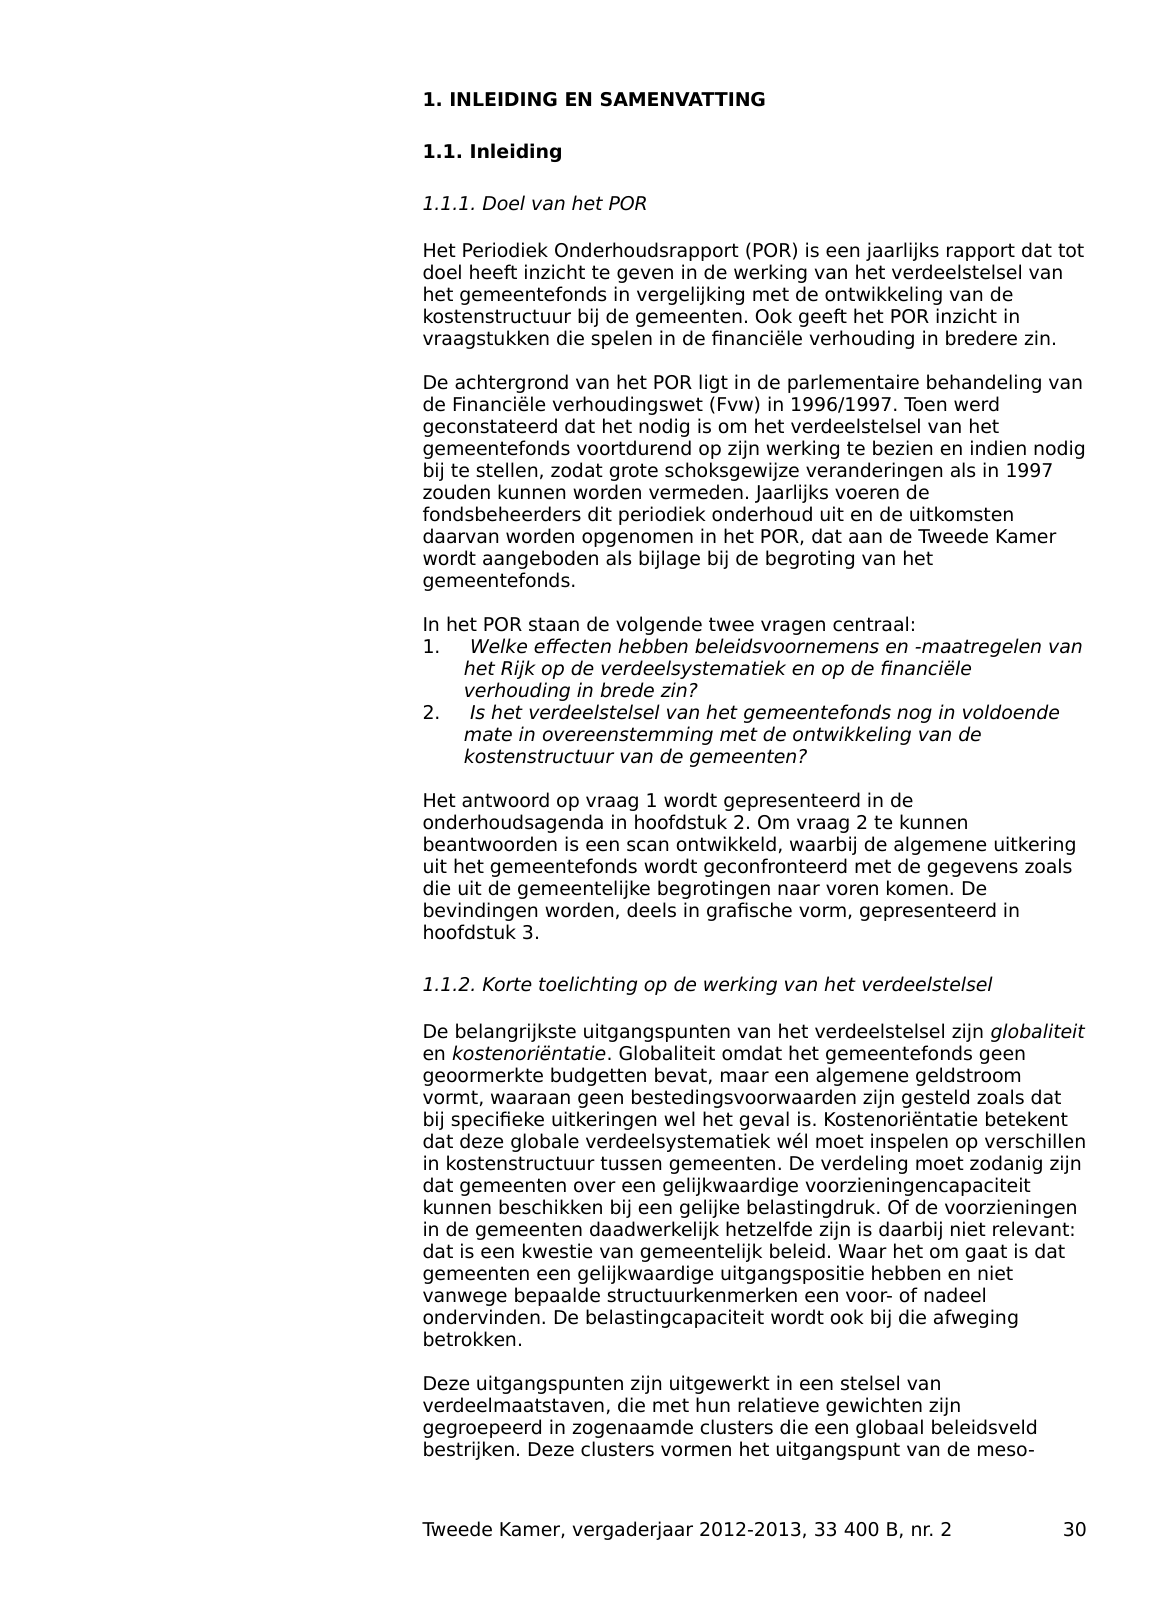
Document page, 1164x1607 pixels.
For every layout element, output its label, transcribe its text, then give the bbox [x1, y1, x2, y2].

subtitle 1.1.1. Doel van het POR [422, 193, 1087, 215]
text De achtergrond van het POR ligt in de parlementaire behandeling van de Financiële verhoudingswet (Fvw) in 1996/1997. Toen werd geconstateerd dat het nodig is om het verdeelstelsel van het gemeentefonds voortdurend op zijn werking te bezien en indien nodig bij te stellen, zodat grote schoksgewijze veranderingen als in 1997 zouden kunnen worden vermeden. Jaarlijks voeren de fondsbeheerders dit periodiek onderhoud uit en de uitkomsten daarvan worden opgenomen in het POR, dat aan de Tweede Kamer wordt aangeboden als bijlage bij de begroting van het gemeentefonds. [422, 372, 1087, 592]
text 2. Is het verdeelstelsel van het gemeentefonds nog in voldoende mate in overeenstemming met de ontwikkeling van de kostenstructuur van de gemeenten? [422, 702, 1087, 768]
subtitle 1. INLEIDING EN SAMENVATTING [422, 89, 1087, 111]
text Het Periodiek Onderhoudsrapport (POR) is een jaarlijks rapport dat tot doel heeft inzicht te geven in de werking van het verdeelstelsel van het gemeentefonds in vergelijking met de ontwikkeling van de kostenstructuur bij de gemeenten. Ook geeft het POR inzicht in vraagstukken die spelen in de financiële verhouding in bredere zin. [422, 240, 1087, 350]
text Het antwoord op vraag 1 wordt gepresenteerd in de onderhoudsagenda in hoofdstuk 2. Om vraag 2 te kunnen beantwoorden is een scan ontwikkeld, waarbij de algemene uitkering uit het gemeentefonds wordt geconfronteerd met de gegevens zoals die uit de gemeentelijke begrotingen naar voren komen. De bevindingen worden, deels in grafische vorm, gepresenteerd in hoofdstuk 3. [422, 790, 1087, 944]
text De belangrijkste uitgangspunten van het verdeelstelsel zijn globaliteit en kostenoriëntatie. Globaliteit omdat het gemeentefonds geen geoormerkte budgetten bevat, maar een algemene geldstroom vormt, waaraan geen bestedingsvoorwaarden zijn gesteld zoals dat bij specifieke uitkeringen wel het geval is. Kostenoriëntatie betekent dat deze globale verdeelsystematiek wél moet inspelen op verschillen in kostenstructuur tussen gemeenten. De verdeling moet zodanig zijn dat gemeenten over een gelijkwaardige voorzieningencapaciteit kunnen beschikken bij een gelijke belastingdruk. Of de voorzieningen in de gemeenten daadwerkelijk hetzelfde zijn is daarbij niet relevant: dat is een kwestie van gemeentelijk beleid. Waar het om gaat is dat gemeenten een gelijkwaardige uitgangspositie hebben en niet vanwege bepaalde structuurkenmerken een voor- of nadeel ondervinden. De belastingcapaciteit wordt ook bij die afweging betrokken. [422, 1021, 1087, 1351]
text 1. Welke effecten hebben beleidsvoornemens en -maatregelen van het Rijk op de verdeelsystematiek en op de financiële verhouding in brede zin? [422, 636, 1087, 702]
text In het POR staan de volgende twee vragen centraal: [422, 614, 1087, 636]
subtitle 1.1. Inleiding [422, 141, 1087, 163]
subtitle 1.1.2. Korte toelichting op de werking van het verdeelstelsel [422, 974, 1087, 996]
text Deze uitgangspunten zijn uitgewerkt in een stelsel van verdeelmaatstaven, die met hun relatieve gewichten zijn gegroepeerd in zogenaamde clusters die een globaal beleidsveld bestrijken. Deze clusters vormen het uitgangspunt van de meso- [422, 1373, 1087, 1461]
